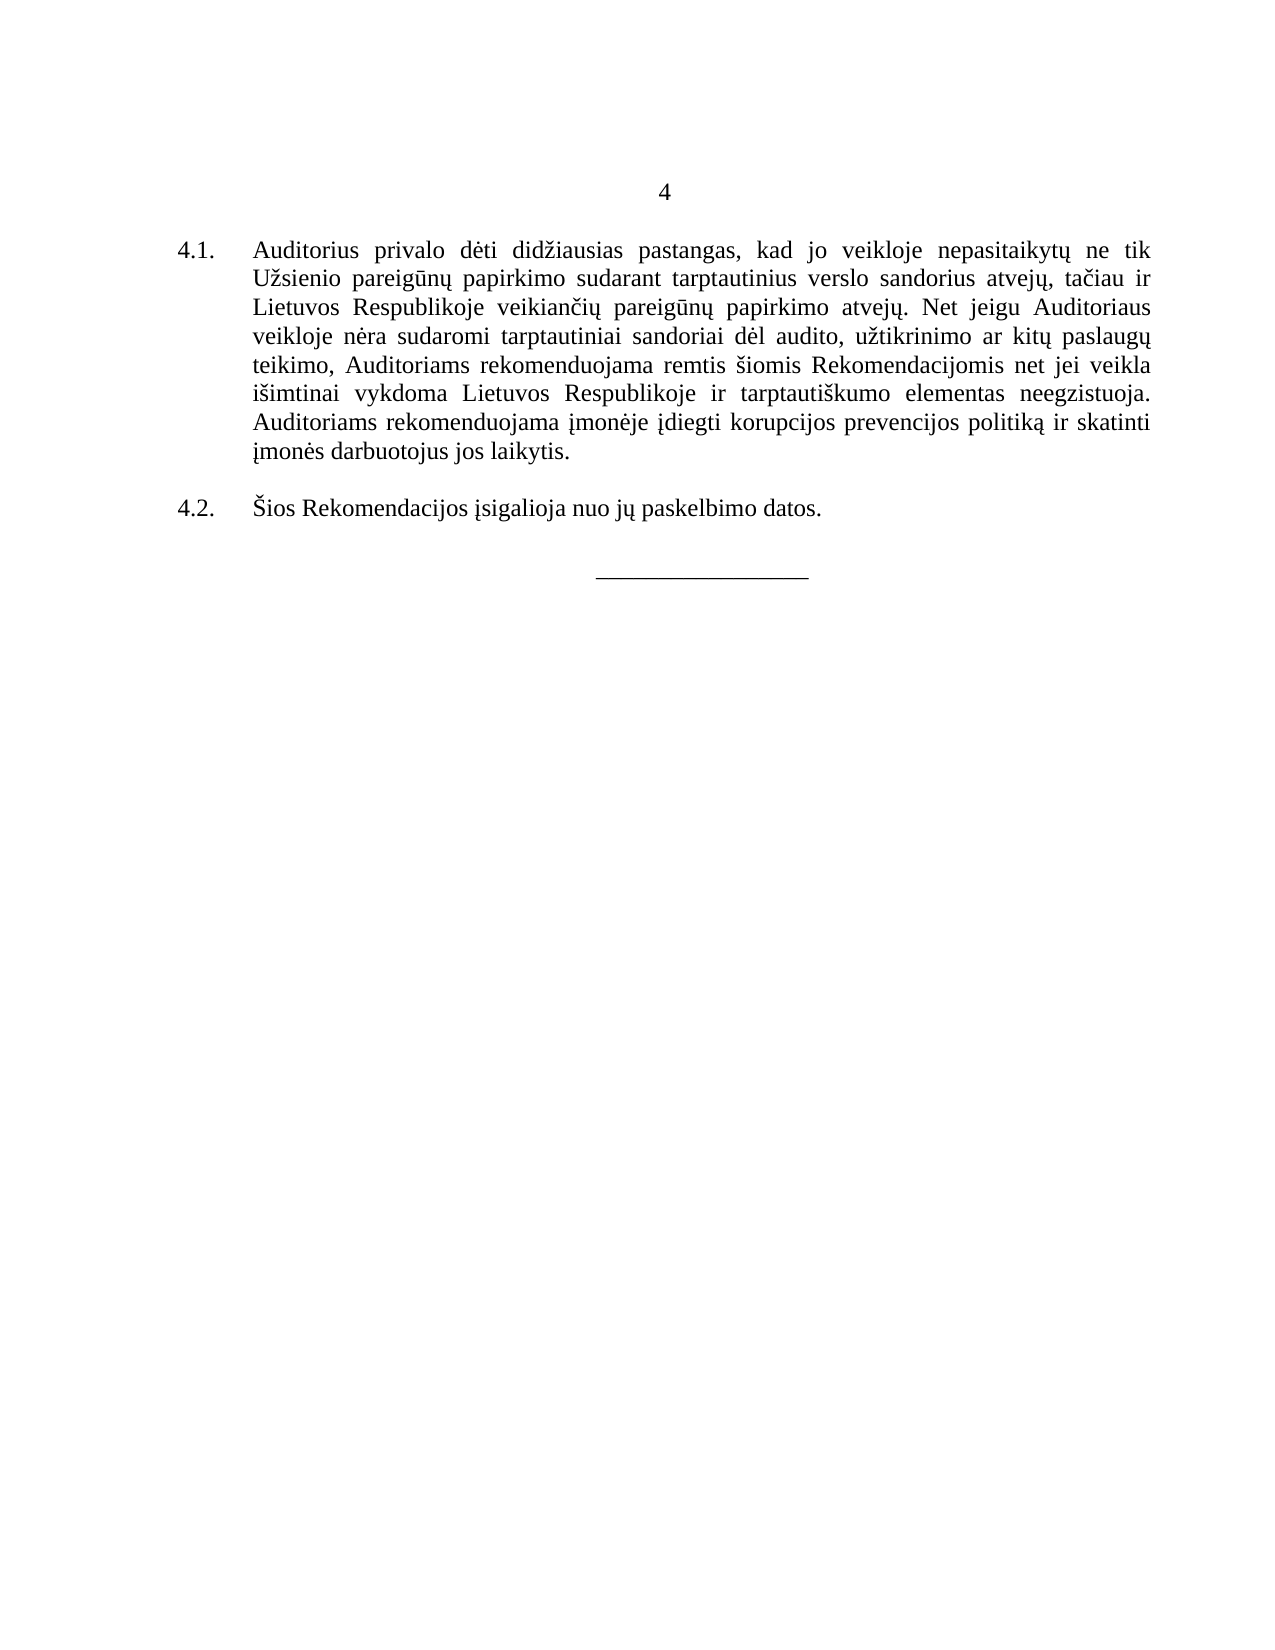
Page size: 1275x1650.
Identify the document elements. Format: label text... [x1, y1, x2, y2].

text _________________ [252, 553, 1152, 582]
text 4.2. Šios Rekomendacijos įsigalioja nuo jų paskelbimo datos. [177, 493, 1152, 522]
text 4.1. Auditorius privalo dėti didžiausias pastangas, kad jo veikloje nepasitaikytų ne tik Užsienio pareigūnų papirkimo sudarant tarptautinius verslo sandorius atvejų, tačiau ir Lietuvos Respublikoje veikiančių pareigūnų papirkimo atvejų. Net jeigu Auditoriaus veikloje nėra sudaromi tarptautiniai sandoriai dėl audito, užtikrinimo ar kitų paslaugų teikimo, Auditoriams rekomenduojama remtis šiomis Rekomendacijomis net jei veikla išimtinai vykdoma Lietuvos Respublikoje ir tarptautiškumo elementas neegzistuoja. Auditoriams rekomenduojama įmonėje įdiegti korupcijos prevencijos politiką ir skatinti įmonės darbuotojus jos laikytis. [177, 235, 1152, 465]
